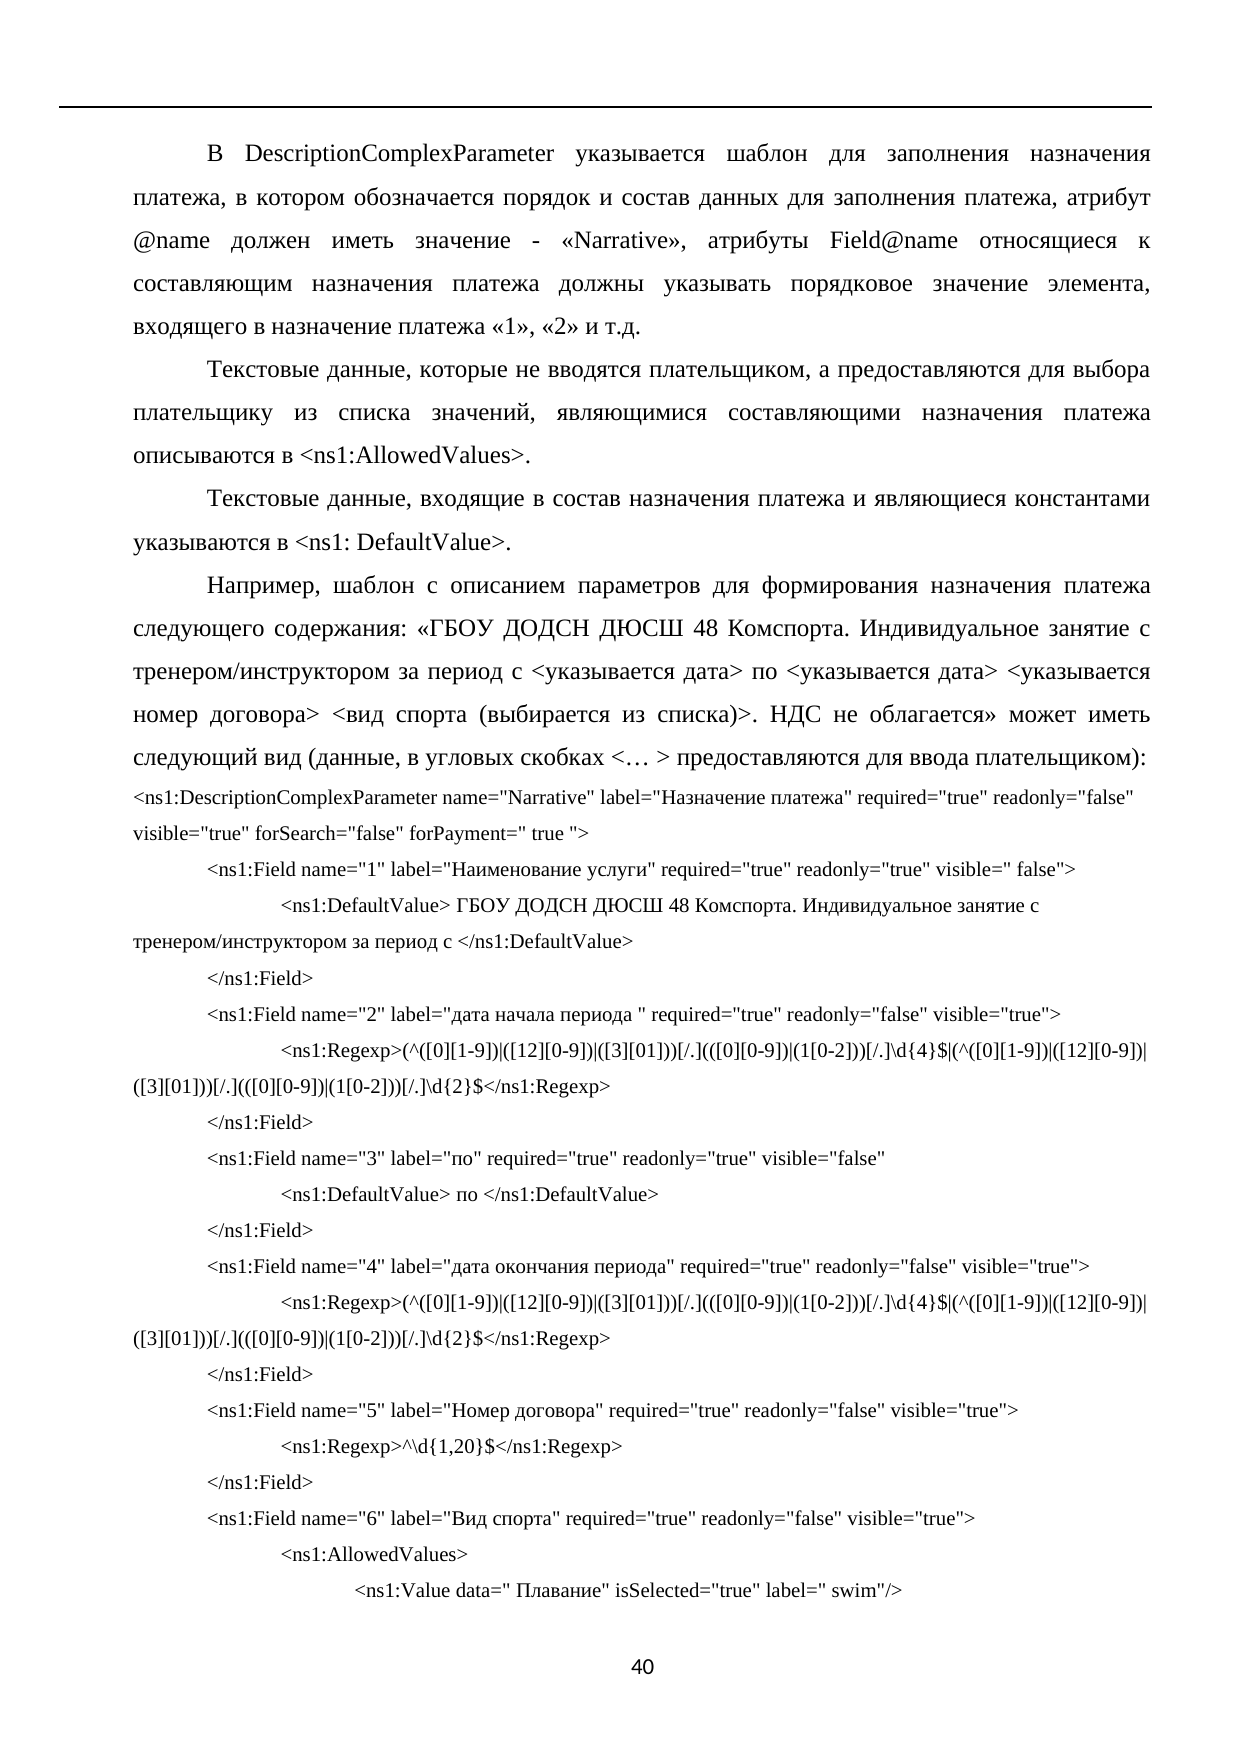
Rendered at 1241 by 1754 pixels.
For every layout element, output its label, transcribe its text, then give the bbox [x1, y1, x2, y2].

text <ns1:DefaultValue> ГБОУ ДОДСН ДЮСШ 48 Комспорта. Индивидуальное занятие с тренером/инструктором за период с </ns1:DefaultValue> [133, 893, 1152, 953]
text <ns1:Field name="3" label="по" required="true" readonly="true" visible="false" [133, 1146, 1152, 1170]
text <ns1:Regexp>^\d{1,20}$</ns1:Regexp> [133, 1434, 1152, 1458]
text </ns1:Field> [133, 1218, 1152, 1242]
text <ns1:Value data=" Плавание" isSelected="true" label=" swim"/> [133, 1578, 1152, 1602]
text Например, шаблон с описанием параметров для формирования назначения платежа следующего содержания: «ГБОУ ДОДСН ДЮСШ 48 Комспорта. Индивидуальное занятие с тренером/инструктором за период с <указывается дата> по <указывается дата> <указывается номер договора> <вид спорта (выбирается из списка)>. НДС не облагается» может иметь следующий вид (данные, в угловых скобках <… > предоставляются для ввода плательщиком): [133, 570, 1152, 771]
text </ns1:Field> [133, 1362, 1152, 1386]
text </ns1:Field> [133, 1470, 1152, 1494]
text <ns1:Field name="1" label="Наименование услуги" required="true" readonly="true" visible=" false"> [133, 857, 1152, 881]
text <ns1:AllowedValues> [133, 1542, 1152, 1566]
text В DescriptionComplexParameter указывается шаблон для заполнения назначения платежа, в котором обозначается порядок и состав данных для заполнения платежа, атрибут @name должен иметь значение - «Narrative», атрибуты Field@name относящиеся к составляющим назначения платежа должны указывать порядковое значение элемента, входящего в назначение платежа «1», «2» и т.д. [133, 138, 1152, 340]
text <ns1:Field name="5" label="Номер договора" required="true" readonly="false" visible="true"> [133, 1398, 1152, 1422]
text Текстовые данные, которые не вводятся плательщиком, а предоставляются для выбора плательщику из списка значений, являющимися составляющими назначения платежа описываются в <ns1:AllowedValues>. [133, 354, 1152, 469]
text <ns1:Regexp>(^([0][1-9])|([12][0-9])|([3][01]))[/.](([0][0-9])|(1[0-2]))[/.]\d{4}$|(^([0][1-9])|([12][0-9])|([3][01]))[/.](([0][0-9])|(1[0-2]))[/.]\d{2}$</ns1:Regexp> [133, 1290, 1152, 1350]
text <ns1:DefaultValue> по </ns1:DefaultValue> [133, 1182, 1152, 1206]
text <ns1:DescriptionComplexParameter name="Narrative" label="Назначение платежа" required="true" readonly="false" visible="true" forSearch="false" forPayment=" true "> [133, 785, 1152, 845]
text </ns1:Field> [133, 966, 1152, 989]
text <ns1:Field name="4" label="дата окончания периода" required="true" readonly="false" visible="true"> [133, 1254, 1152, 1278]
text </ns1:Field> [133, 1110, 1152, 1134]
text <ns1:Field name="6" label="Вид спорта" required="true" readonly="false" visible="true"> [133, 1506, 1152, 1530]
text Текстовые данные, входящие в состав назначения платежа и являющиеся константами указываются в <ns1: DefaultValue>. [133, 483, 1152, 555]
text <ns1:Field name="2" label="дата начала периода " required="true" readonly="false" visible="true"> [133, 1002, 1152, 1026]
text <ns1:Regexp>(^([0][1-9])|([12][0-9])|([3][01]))[/.](([0][0-9])|(1[0-2]))[/.]\d{4}$|(^([0][1-9])|([12][0-9])|([3][01]))[/.](([0][0-9])|(1[0-2]))[/.]\d{2}$</ns1:Regexp> [133, 1038, 1152, 1098]
